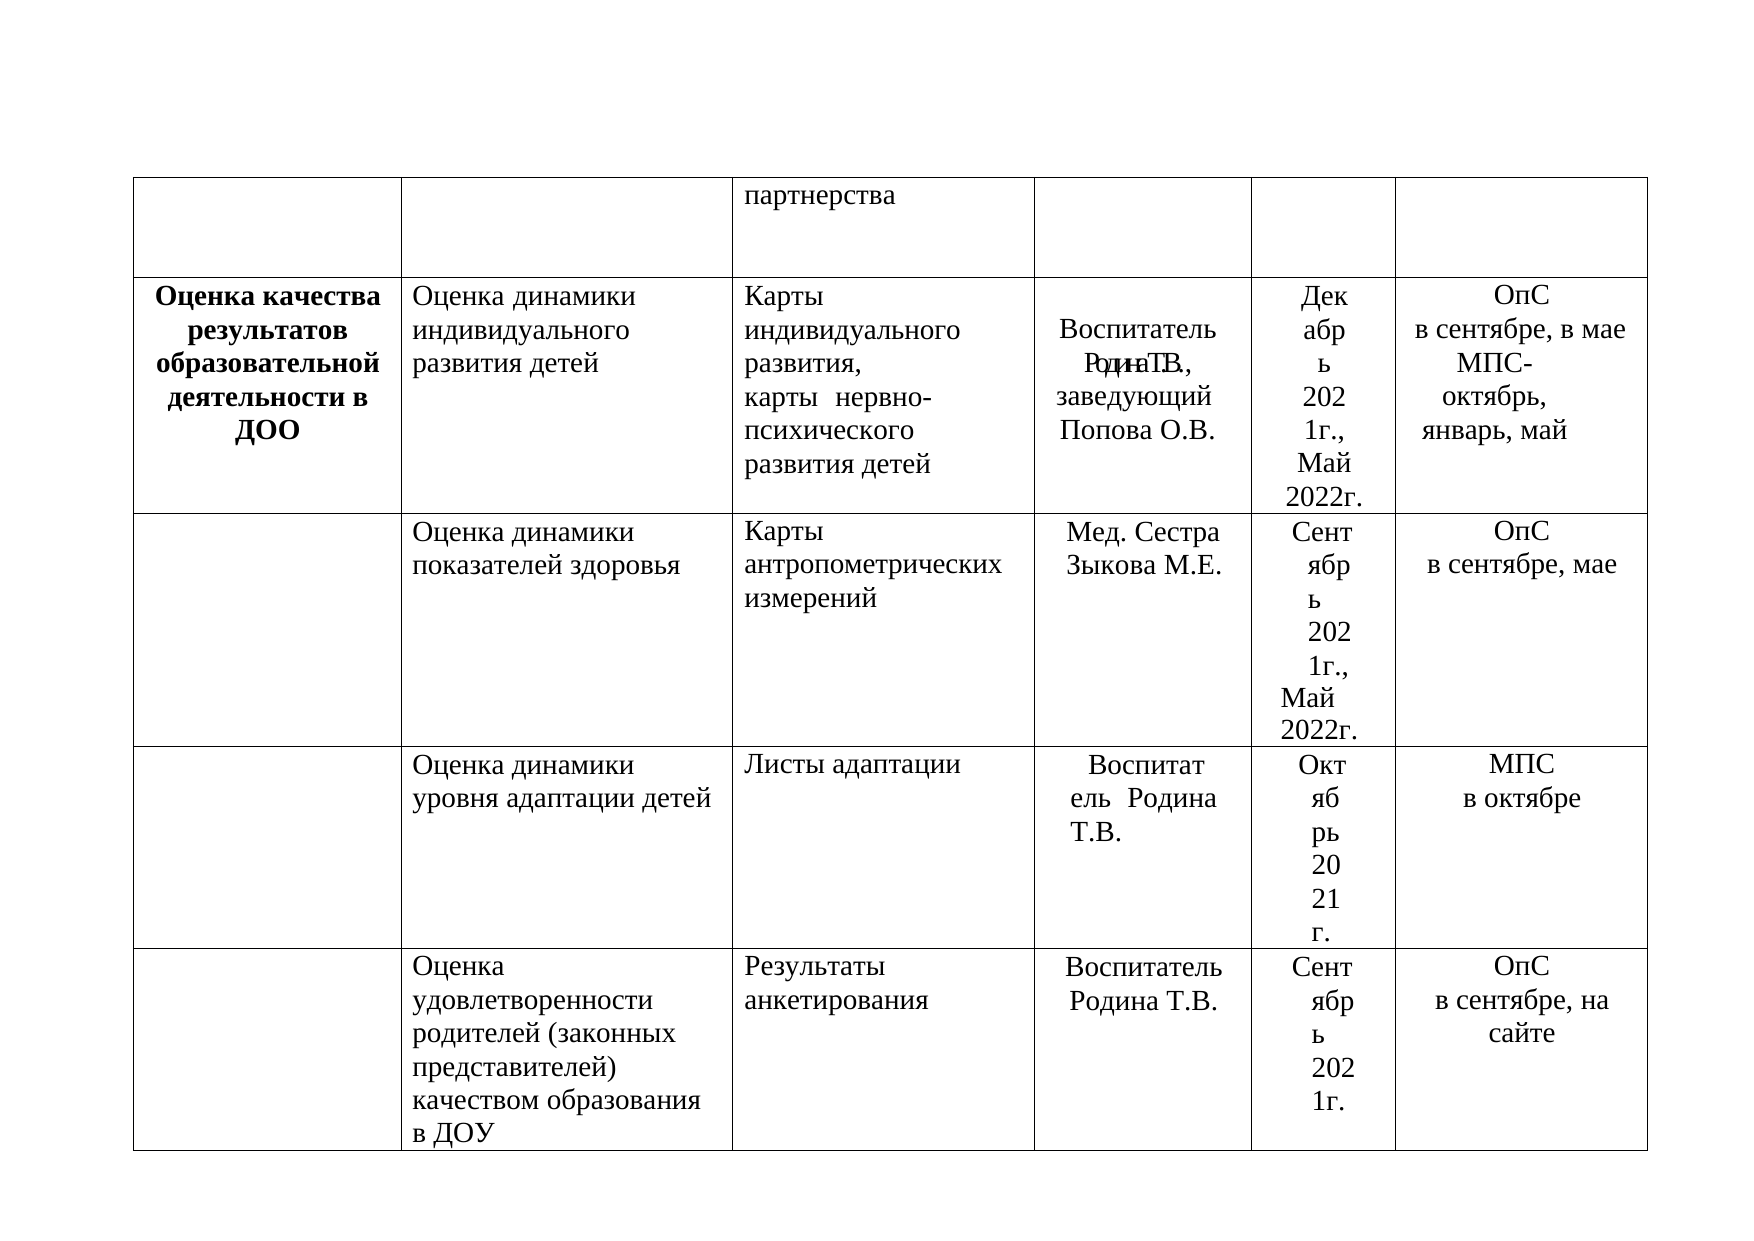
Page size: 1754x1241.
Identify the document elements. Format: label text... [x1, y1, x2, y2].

table_cell Сентябрь 2021г. [1252, 949, 1395, 1150]
table_header [1396, 178, 1647, 277]
table_cell ОпС в сентябре, в мае МПС- октябрь, январь, май [1396, 278, 1647, 513]
table_cell Воспитатель Родина Т.В. [1035, 949, 1251, 1150]
table_cell Оценка качества результатов образовательной деятельности в ДОО [134, 278, 401, 513]
table_cell Мед. Сестра Зыкова М.Е. [1035, 514, 1251, 746]
table_cell Результаты анкетирования [733, 949, 1034, 1150]
table_cell Октябрь 2021г. [1252, 747, 1395, 948]
table_cell Сентябрь 2021г., Май 2022г. [1252, 514, 1395, 746]
table_header партнерства [733, 178, 1034, 277]
table_cell МПС в октябре [1396, 747, 1647, 948]
table_header [402, 178, 732, 277]
table_cell Листы адаптации [733, 747, 1034, 948]
table_header [1035, 178, 1251, 277]
table_cell Оценка динамики индивидуального развития детей [402, 278, 732, 513]
table_cell [134, 514, 401, 746]
table_cell ОпС в сентябре, мае [1396, 514, 1647, 746]
table_cell Карты индивидуального развития, карты нервно- психического развития детей [733, 278, 1034, 513]
table_cell Карты антропометрических измерений [733, 514, 1034, 746]
table_cell Оценка динамики уровня адаптации детей [402, 747, 732, 948]
table_cell Воспитатель Родина Т.В. [1035, 747, 1251, 948]
table_cell Оценка удовлетворенности родителей (законных представителей) качеством образования в ДОУ [402, 949, 732, 1150]
table_cell Декабрь 2021г., Май 2022г. [1252, 278, 1395, 513]
table_cell [134, 747, 401, 948]
table_cell ОпС в сентябре, на сайте [1396, 949, 1647, 1150]
table_cell [134, 949, 401, 1150]
table_header [1252, 178, 1395, 277]
table_cell Воспитатель Родина Т.В., заведующий Попова О.В. [1035, 278, 1251, 513]
table_header [134, 178, 401, 277]
table_cell Оценка динамики показателей здоровья [402, 514, 732, 746]
